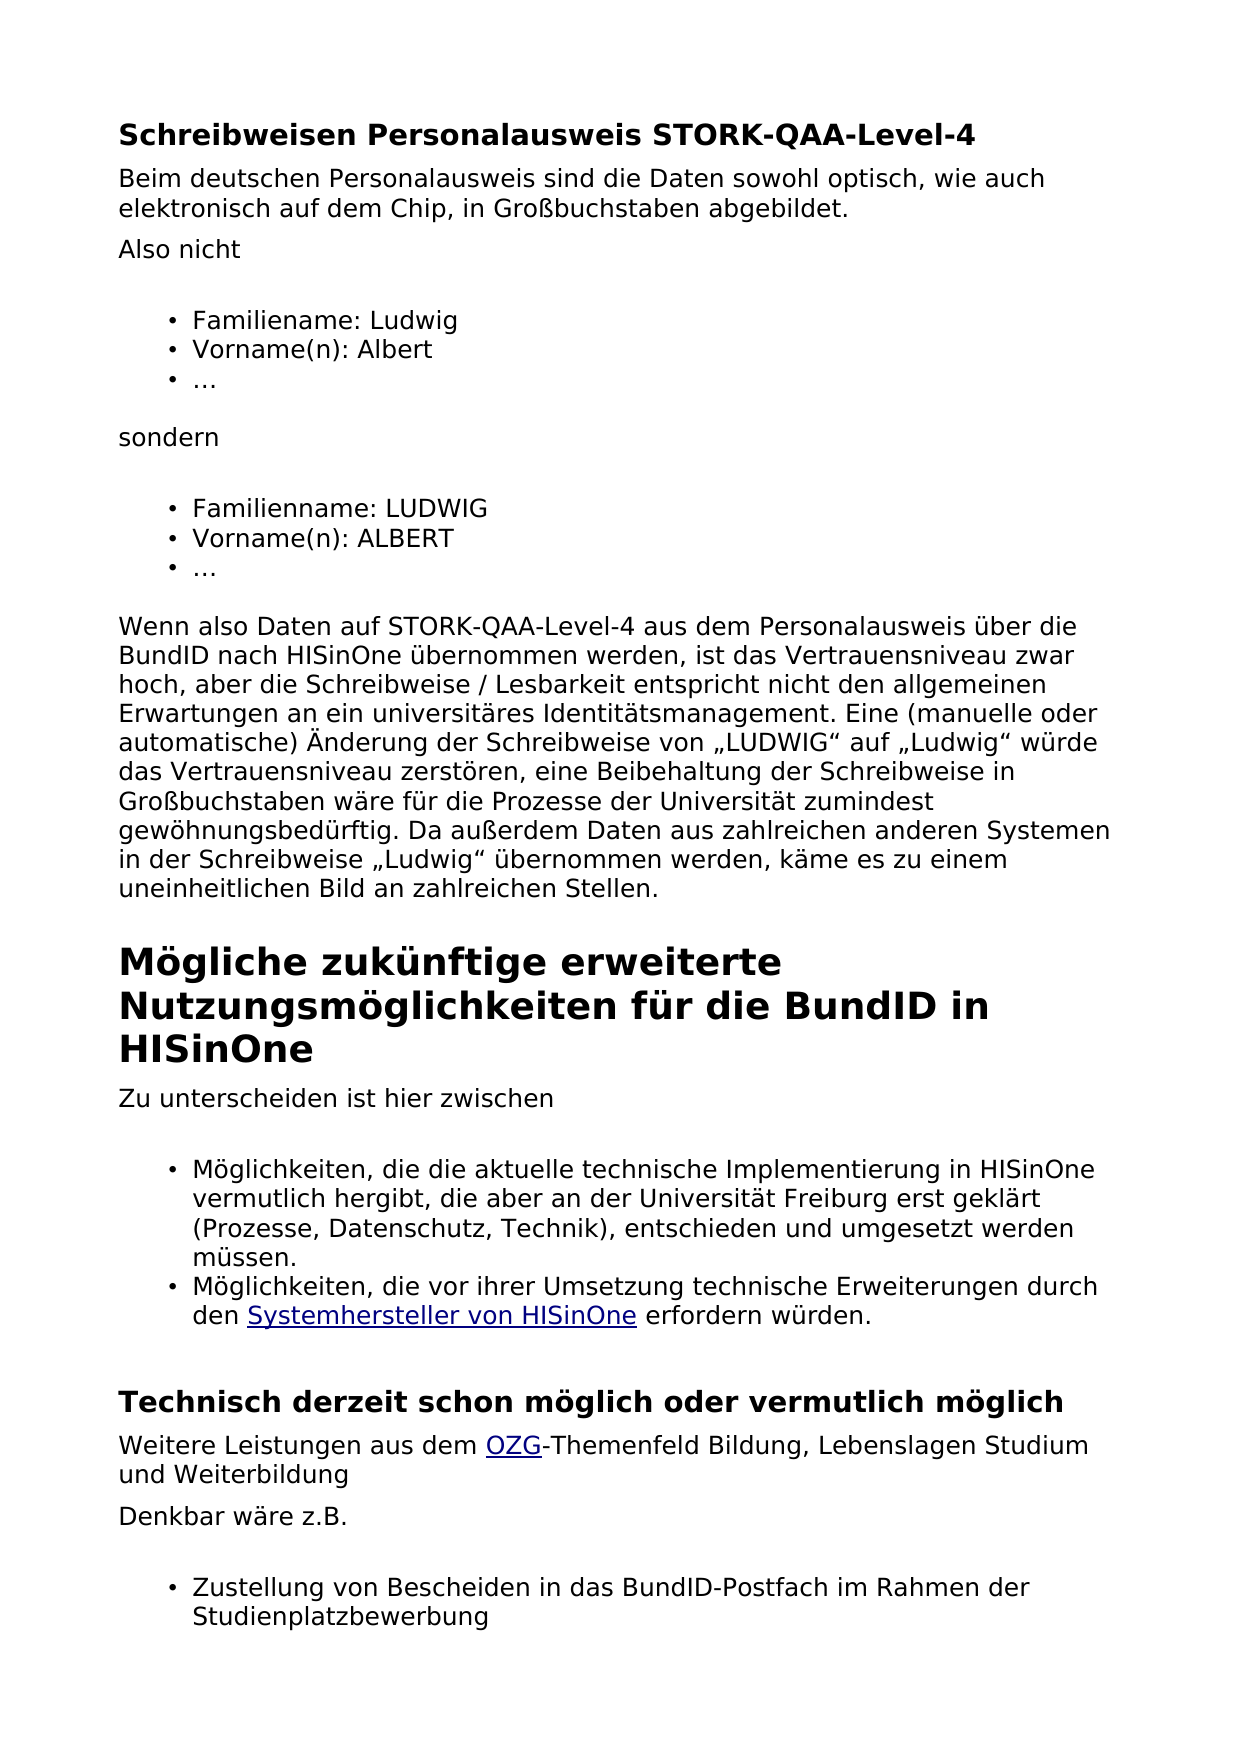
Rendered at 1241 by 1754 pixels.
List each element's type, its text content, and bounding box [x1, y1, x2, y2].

subtitle Technisch derzeit schon möglich oder vermutlich möglich [118, 1385, 1122, 1419]
text Weitere Leistungen aus dem OZG-Themenfeld Bildung, Lebenslagen Studium und Weiterbildung [118, 1431, 1122, 1490]
list Vorname(n): ALBERT [177, 524, 1122, 553]
list … [177, 553, 1122, 582]
subtitle Schreibweisen Personalausweis STORK-QAA-Level-4 [118, 118, 1122, 152]
list Familiename: Ludwig [177, 307, 1122, 336]
list Möglichkeiten, die die aktuelle technische Implementierung in HISinOne vermutlich hergibt, die aber an der Universität Freiburg erst geklärt (Prozesse, Datenschutz, Technik), entschieden und umgesetzt werden müssen. [177, 1155, 1122, 1272]
text Beim deutschen Personalausweis sind die Daten sowohl optisch, wie auch elektronisch auf dem Chip, in Großbuchstaben abgebildet. [118, 164, 1122, 223]
text Zu unterscheiden ist hier zwischen [118, 1084, 1122, 1113]
list Zustellung von Bescheiden in das BundID-Postfach im Rahmen der Studienplatzbewerbung [177, 1573, 1122, 1632]
list Möglichkeiten, die vor ihrer Umsetzung technische Erweiterungen durch den Systemhersteller von HISinOne erfordern würden. [177, 1272, 1122, 1330]
list … [177, 365, 1122, 394]
list Familienname: LUDWIG [177, 495, 1122, 524]
text sondern [118, 423, 1122, 453]
text Denkbar wäre z.B. [118, 1502, 1122, 1531]
text Wenn also Daten auf STORK-QAA-Level-4 aus dem Personalausweis über die BundID nach HISinOne übernommen werden, ist das Vertrauensniveau zwar hoch, aber die Schreibweise / Lesbarkeit entspricht nicht den allgemeinen Erwartungen an ein universitäres Identitätsmanagement. Eine (manuelle oder automatische) Änderung der Schreibweise von „LUDWIG“ auf „Ludwig“ würde das Vertrauensniveau zerstören, eine Beibehaltung der Schreibweise in Großbuchstaben wäre für die Prozesse der Universität zumindest gewöhnungsbedürftig. Da außerdem Daten aus zahlreichen anderen Systemen in der Schreibweise „Ludwig“ übernommen werden, käme es zu einem uneinheitlichen Bild an zahlreichen Stellen. [118, 612, 1122, 903]
subtitle Mögliche zukünftige erweiterte Nutzungsmöglichkeiten für die BundID in HISinOne [118, 941, 1122, 1072]
list Vorname(n): Albert [177, 336, 1122, 365]
text Also nicht [118, 235, 1122, 264]
